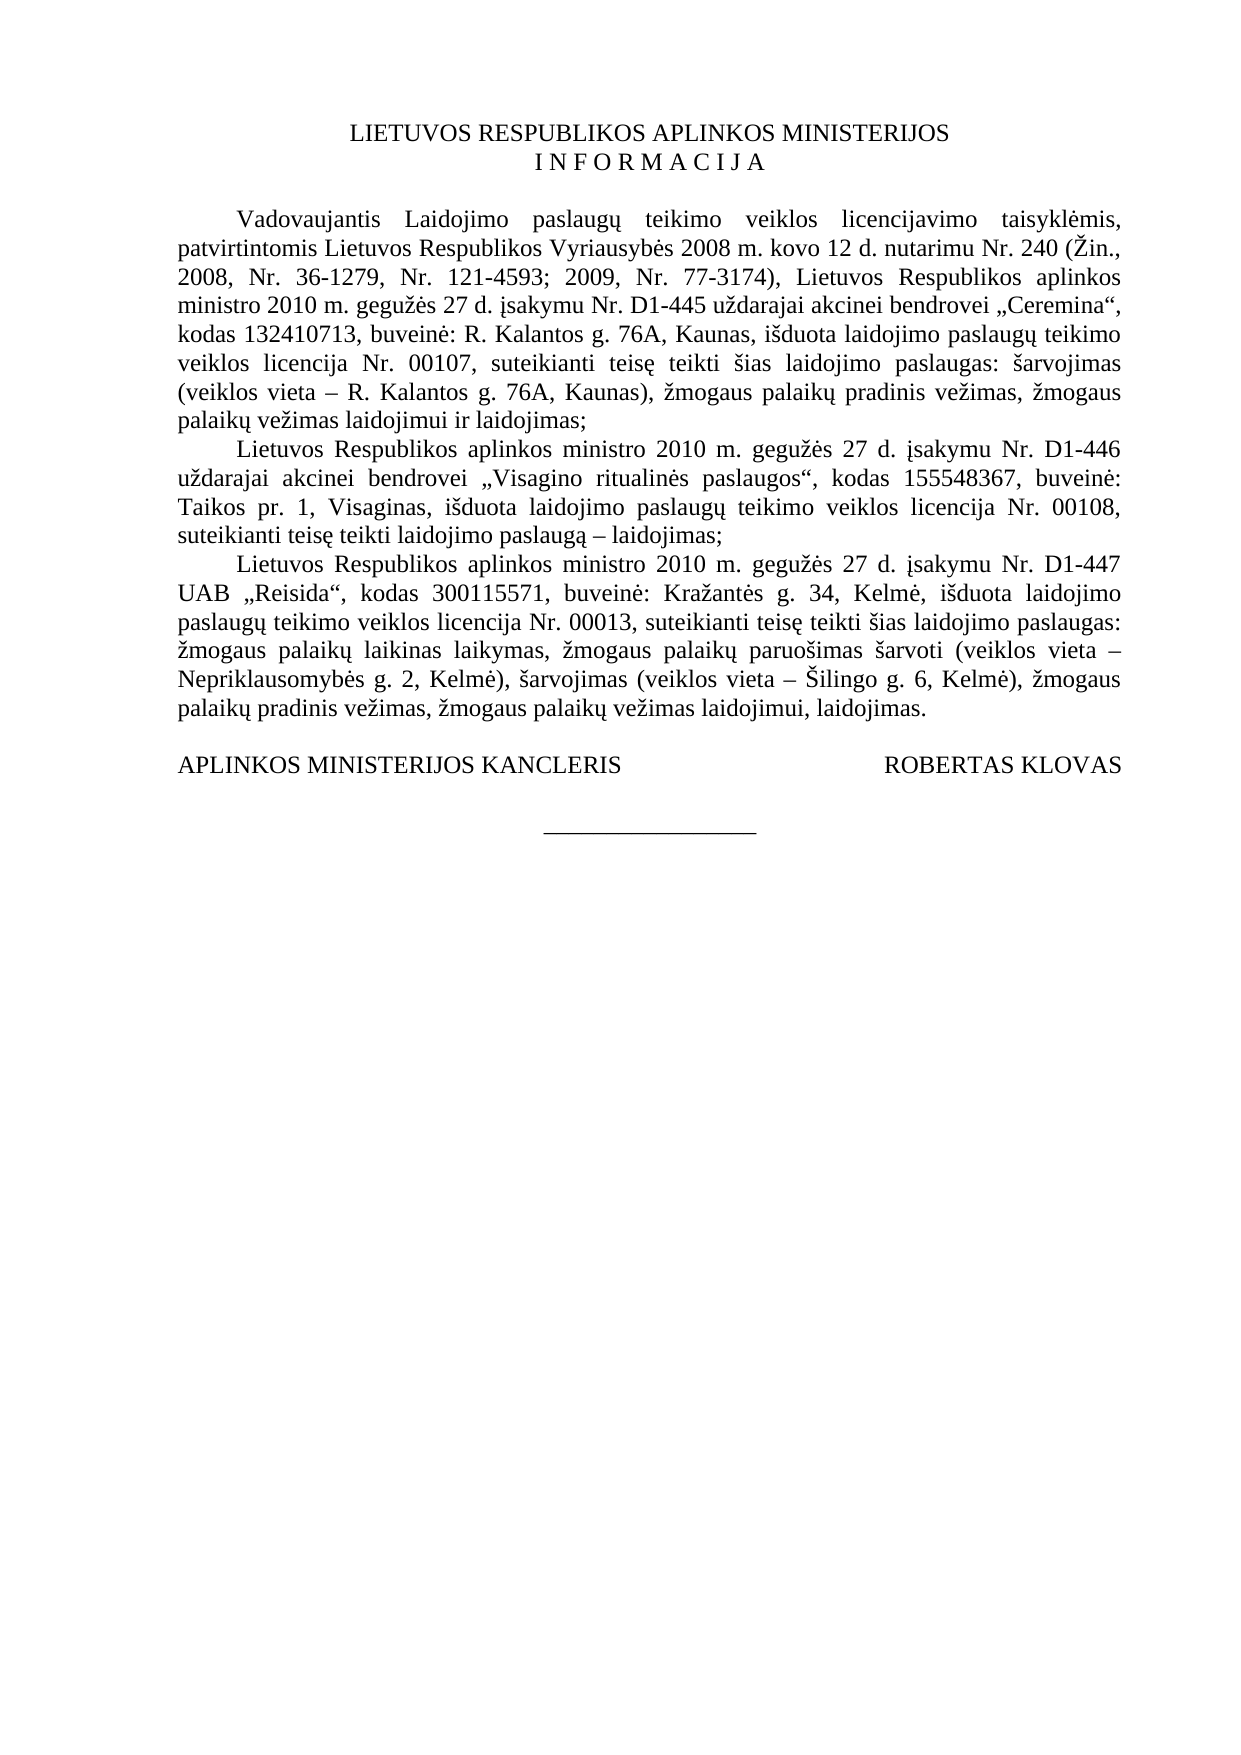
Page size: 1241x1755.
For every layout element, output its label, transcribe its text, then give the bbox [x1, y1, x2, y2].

text Lietuvos Respublikos aplinkos ministro 2010 m. gegužės 27 d. įsakymu Nr. D1-447 UAB „Reisida“, kodas 300115571, buveinė: Kražantės g. 34, Kelmė, išduota laidojimo paslaugų teikimo veiklos licencija Nr. 00013, suteikianti teisę teikti šias laidojimo paslaugas: žmogaus palaikų laikinas laikymas, žmogaus palaikų paruošimas šarvoti (veiklos vieta – Nepriklausomybės g. 2, Kelmė), šarvojimas (veiklos vieta – Šilingo g. 6, Kelmė), žmogaus palaikų pradinis vežimas, žmogaus palaikų vežimas laidojimui, laidojimas. [177, 549, 1122, 722]
text Vadovaujantis Laidojimo paslaugų teikimo veiklos licencijavimo taisyklėmis, patvirtintomis Lietuvos Respublikos Vyriausybės 2008 m. kovo 12 d. nutarimu Nr. 240 (Žin., 2008, Nr. 36-1279, Nr. 121-4593; 2009, Nr. 77-3174), Lietuvos Respublikos aplinkos ministro 2010 m. gegužės 27 d. įsakymu Nr. D1-445 uždarajai akcinei bendrovei „Ceremina“, kodas 132410713, buveinė: R. Kalantos g. 76A, Kaunas, išduota laidojimo paslaugų teikimo veiklos licencija Nr. 00107, suteikianti teisę teikti šias laidojimo paslaugas: šarvojimas (veiklos vieta – R. Kalantos g. 76A, Kaunas), žmogaus palaikų pradinis vežimas, žmogaus palaikų vežimas laidojimui ir laidojimas; [177, 204, 1122, 434]
text _________________ [177, 808, 1122, 837]
text Lietuvos Respublikos aplinkos ministro 2010 m. gegužės 27 d. įsakymu Nr. D1-446 uždarajai akcinei bendrovei „Visagino ritualinės paslaugos“, kodas 155548367, buveinė: Taikos pr. 1, Visaginas, išduota laidojimo paslaugų teikimo veiklos licencija Nr. 00108, suteikianti teisę teikti laidojimo paslaugą – laidojimas; [177, 434, 1122, 549]
text INFORMACIJA [177, 147, 1122, 176]
text Aplinkos ministerijos kancleris Robertas Klovas [177, 751, 1122, 779]
text LIETUVOS RESPUBLIKOS APLINKOS MINISTERIJOS [177, 118, 1122, 147]
